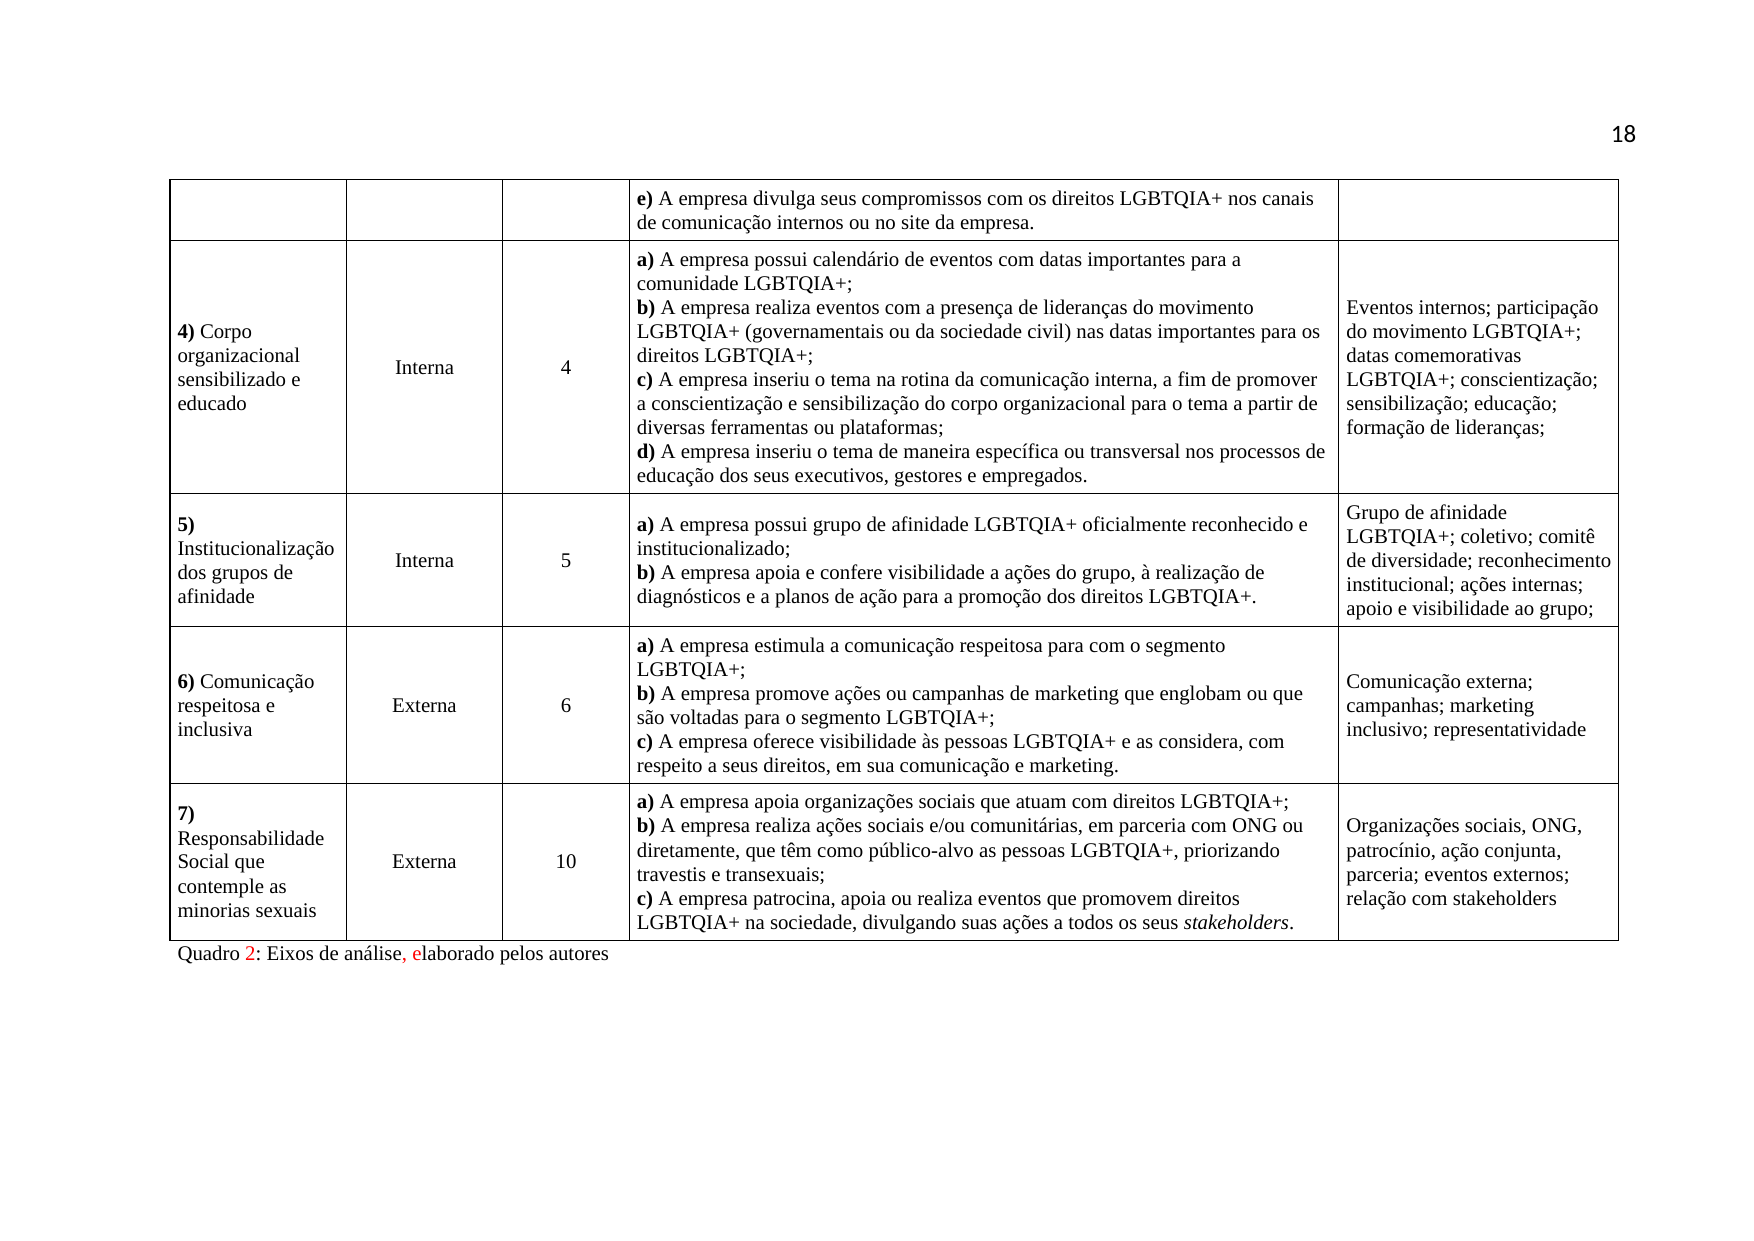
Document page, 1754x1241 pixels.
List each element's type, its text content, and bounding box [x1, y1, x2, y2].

table_cell Eventos internos; participação do movimento LGBTQIA+; datas comemorativas LGBTQIA+; conscientização; sensibilização; educação; formação de lideranças; [1339, 241, 1618, 493]
table_cell 4) Corpo organizacional sensibilizado e educado [171, 241, 346, 493]
table_cell 5 [503, 494, 629, 626]
table_cell e) A empresa divulga seus compromissos com os direitos LGBTQIA+ nos canais de comunicação internos ou no site da empresa. [630, 180, 1338, 240]
table_cell 5) Institucionalização dos grupos de afinidade [171, 494, 346, 626]
table_cell 4 [503, 241, 629, 493]
table_cell Organizações sociais, ONG, patrocínio, ação conjunta, parceria; eventos externos; relação com stakeholders [1339, 784, 1618, 939]
table_cell [347, 180, 502, 240]
table_cell 6 [503, 627, 629, 783]
table_cell a) A empresa estimula a comunicação respeitosa para com o segmento LGBTQIA+; b) A empresa promove ações ou campanhas de marketing que englobam ou que são voltadas para o segmento LGBTQIA+; c) A empresa oferece visibilidade às pessoas LGBTQIA+ e as considera, com respeito a seus direitos, em sua comunicação e marketing. [630, 627, 1338, 783]
table_cell Comunicação externa; campanhas; marketing inclusivo; representatividade [1339, 627, 1618, 783]
table_cell [503, 180, 629, 240]
table_cell a) A empresa apoia organizações sociais que atuam com direitos LGBTQIA+; b) A empresa realiza ações sociais e/ou comunitárias, em parceria com ONG ou diretamente, que têm como público-alvo as pessoas LGBTQIA+, priorizando travestis e transexuais; c) A empresa patrocina, apoia ou realiza eventos que promovem direitos LGBTQIA+ na sociedade, divulgando suas ações a todos os seus stakeholders. [630, 784, 1338, 939]
text Quadro 2: Eixos de análise, elaborado pelos autores [177, 941, 1636, 964]
table_cell 10 [503, 784, 629, 939]
table_cell 6) Comunicação respeitosa e inclusiva [171, 627, 346, 783]
table_cell 7) Responsabilidade Social que contemple as minorias sexuais [171, 784, 346, 939]
table_cell Interna [347, 494, 502, 626]
table_cell Interna [347, 241, 502, 493]
table_cell Grupo de afinidade LGBTQIA+; coletivo; comitê de diversidade; reconhecimento institucional; ações internas; apoio e visibilidade ao grupo; [1339, 494, 1618, 626]
table_cell a) A empresa possui calendário de eventos com datas importantes para a comunidade LGBTQIA+; b) A empresa realiza eventos com a presença de lideranças do movimento LGBTQIA+ (governamentais ou da sociedade civil) nas datas importantes para os direitos LGBTQIA+; c) A empresa inseriu o tema na rotina da comunicação interna, a fim de promover a conscientização e sensibilização do corpo organizacional para o tema a partir de diversas ferramentas ou plataformas; d) A empresa inseriu o tema de maneira específica ou transversal nos processos de educação dos seus executivos, gestores e empregados. [630, 241, 1338, 493]
table_cell Externa [347, 784, 502, 939]
table_cell [171, 180, 346, 240]
table_cell [1339, 180, 1618, 240]
table_cell Externa [347, 627, 502, 783]
table_cell a) A empresa possui grupo de afinidade LGBTQIA+ oficialmente reconhecido e institucionalizado; b) A empresa apoia e confere visibilidade a ações do grupo, à realização de diagnósticos e a planos de ação para a promoção dos direitos LGBTQIA+. [630, 494, 1338, 626]
